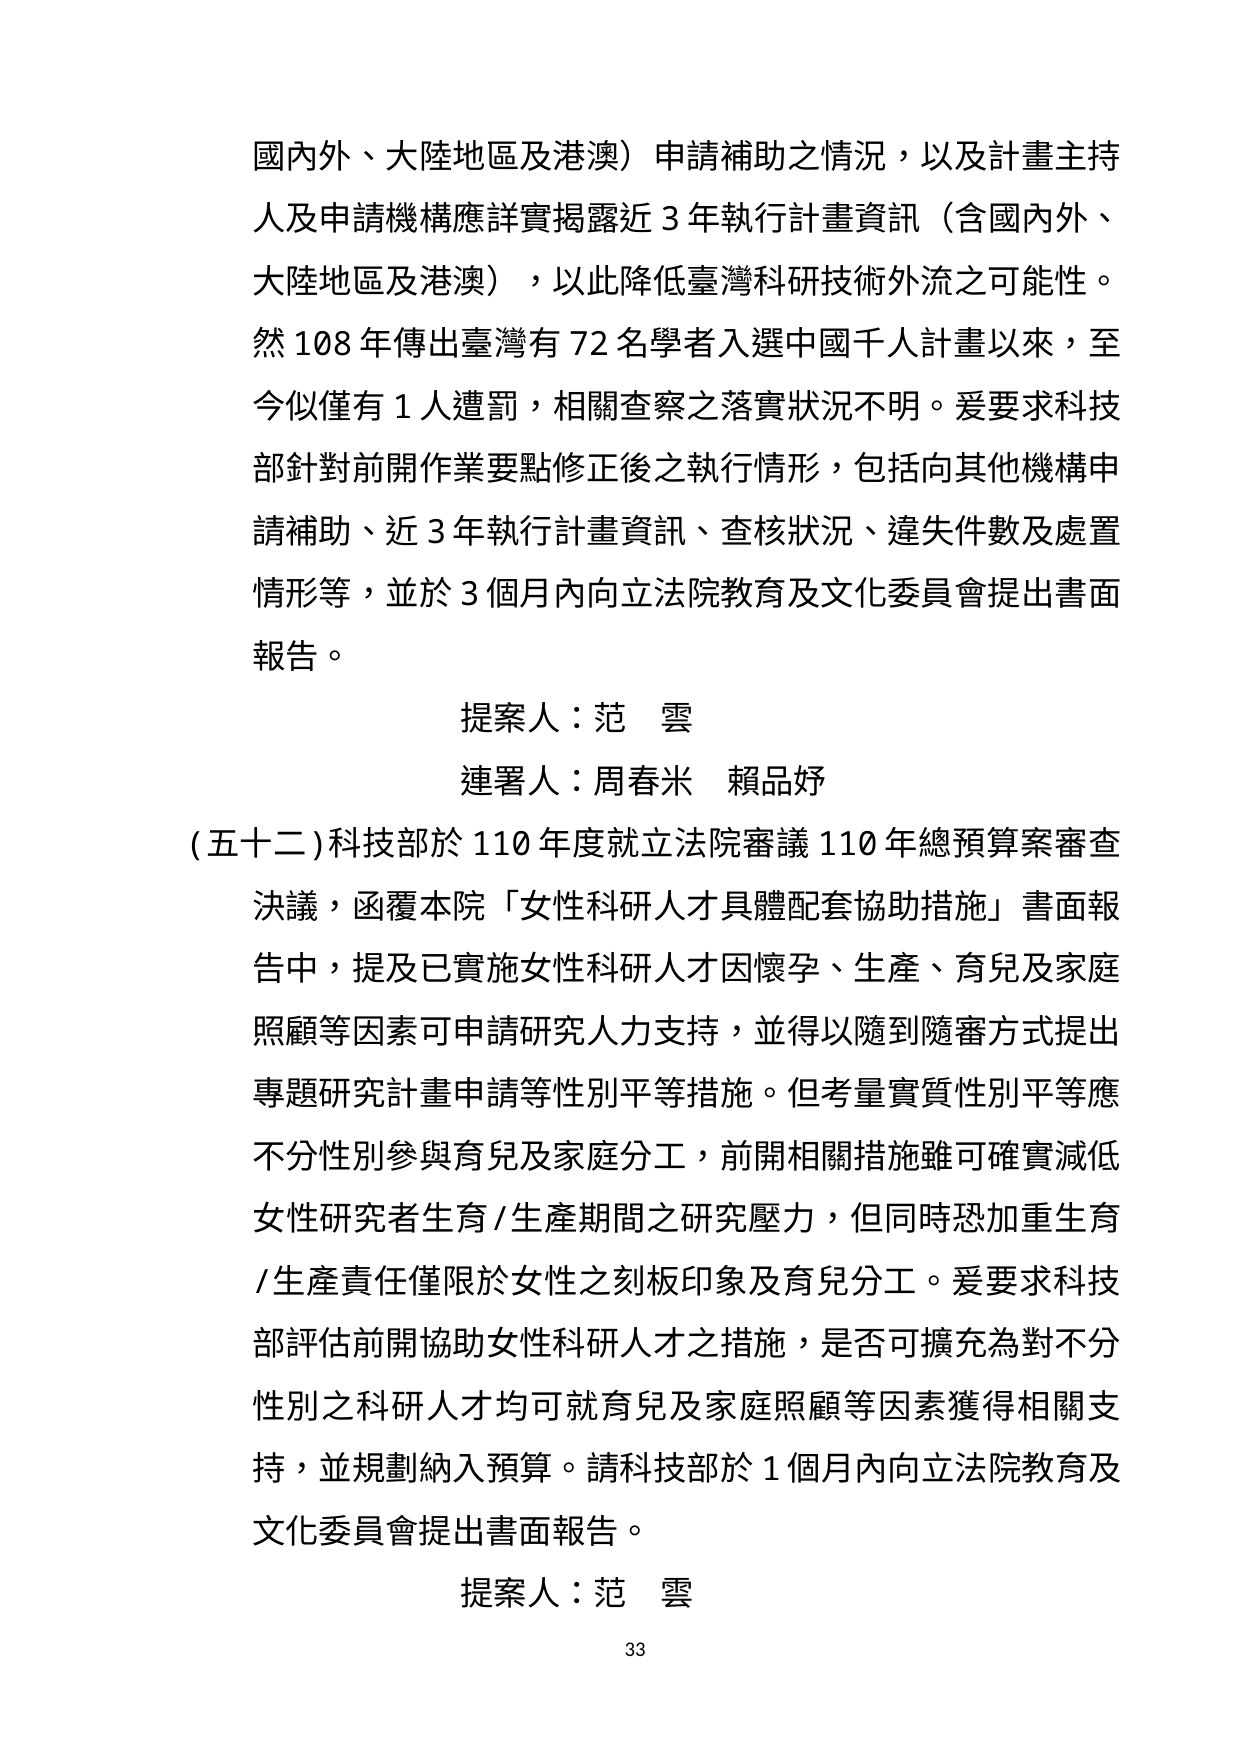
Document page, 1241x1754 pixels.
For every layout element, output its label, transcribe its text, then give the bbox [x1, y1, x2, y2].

text (五十二)科技部於110年度就立法院審議110年總預算案審查決議，函覆本院「女性科研人才具體配套協助措施」書面報告中，提及已實施女性科研人才因懷孕、生產、育兒及家庭照顧等因素可申請研究人力支持，並得以隨到隨審方式提出專題研究計畫申請等性別平等措施。但考量實質性別平等應不分性別參與育兒及家庭分工，前開相關措施雖可確實減低女性研究者生育/生產期間之研究壓力，但同時恐加重生育/生產責任僅限於女性之刻板印象及育兒分工。爰要求科技部評估前開協助女性科研人才之措施，是否可擴充為對不分性別之科研人才均可就育兒及家庭照顧等因素獲得相關支持，並規劃納入預算。請科技部於1個月內向立法院教育及文化委員會提出書面報告。 [185, 800, 1122, 1550]
text 提案人：范 雲 [460, 1550, 1122, 1612]
text 提案人：范 雲 [460, 675, 1122, 737]
text 國內外、大陸地區及港澳）申請補助之情況，以及計畫主持人及申請機構應詳實揭露近3年執行計畫資訊（含國內外、大陸地區及港澳），以此降低臺灣科研技術外流之可能性。然108年傳出臺灣有72名學者入選中國千人計畫以來，至今似僅有1人遭罰，相關查察之落實狀況不明。爰要求科技部針對前開作業要點修正後之執行情形，包括向其他機構申請補助、近3年執行計畫資訊、查核狀況、違失件數及處置情形等，並於3個月內向立法院教育及文化委員會提出書面報告。 [185, 112, 1122, 675]
text 連署人：周春米 賴品妤 [460, 737, 1122, 800]
